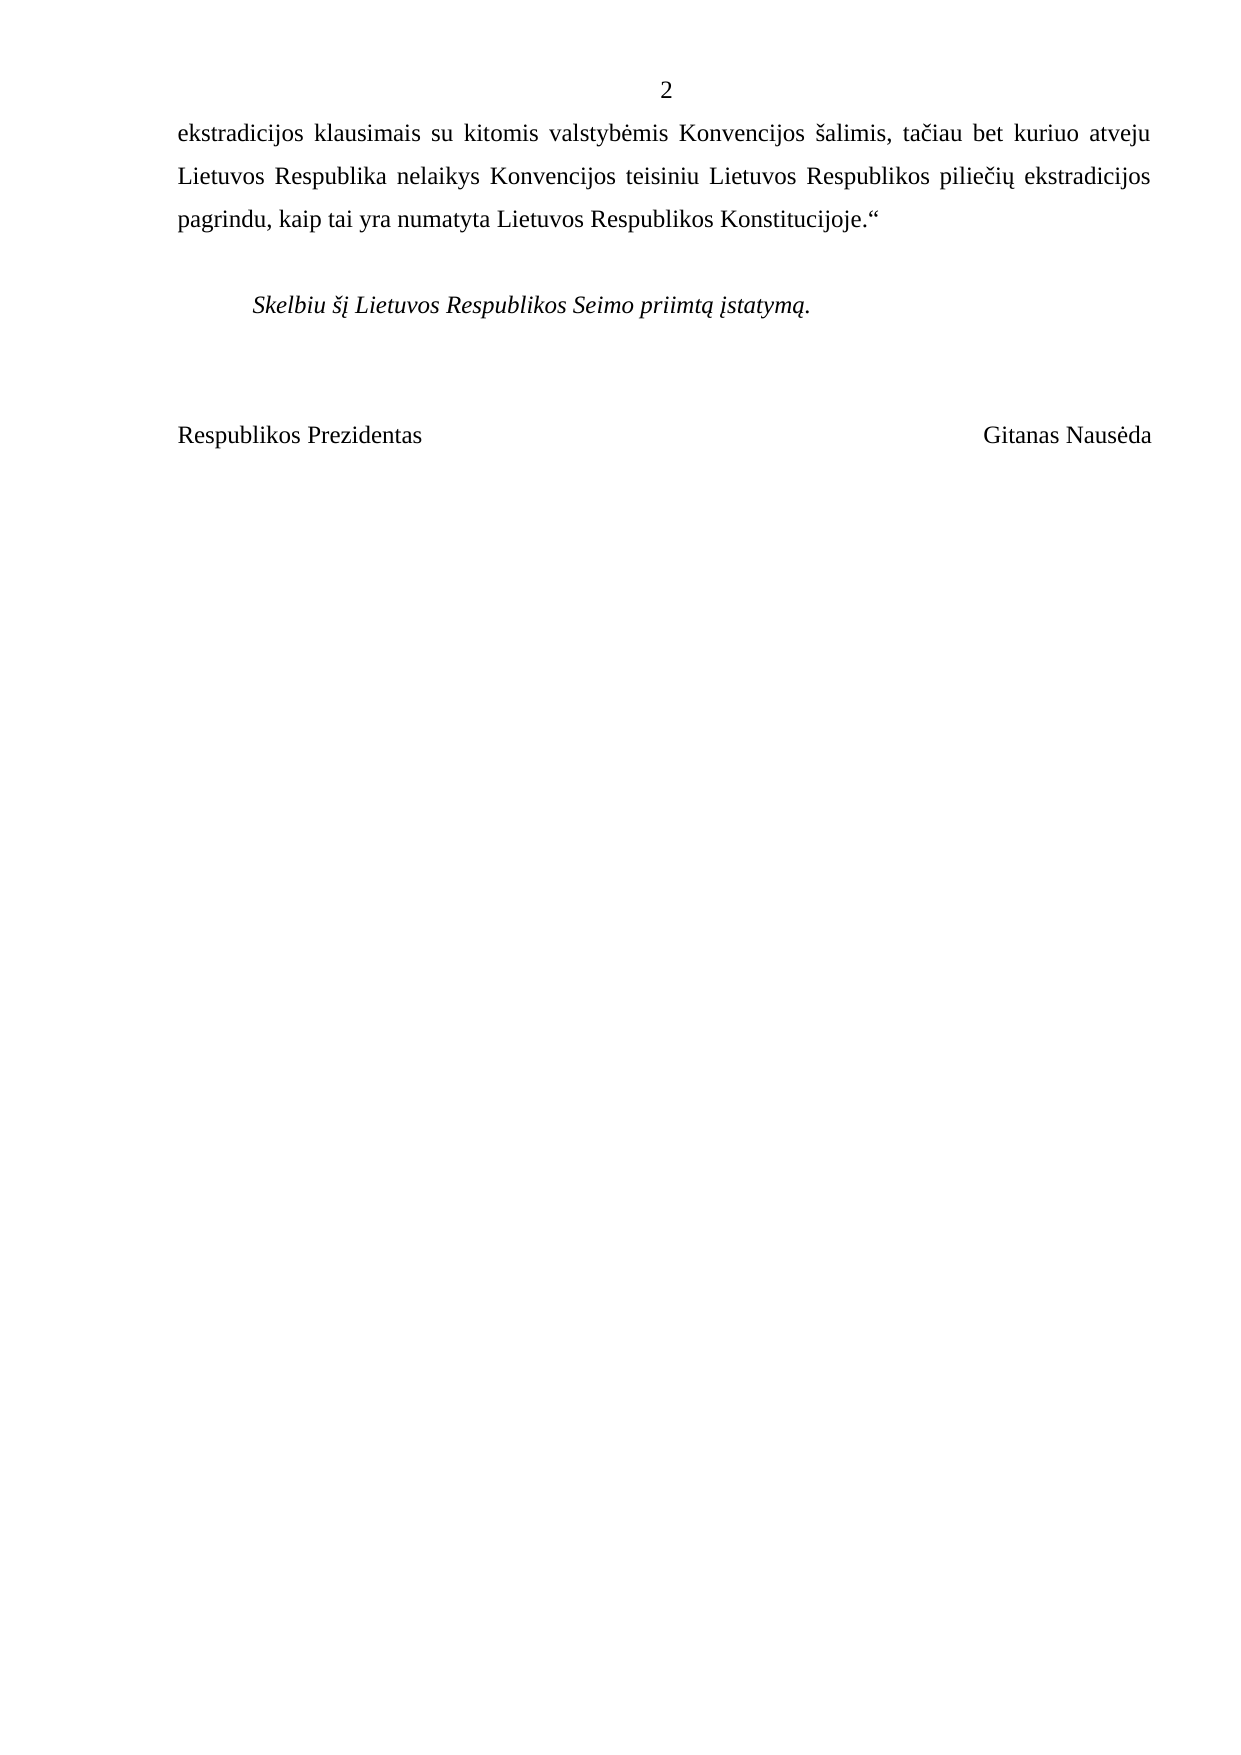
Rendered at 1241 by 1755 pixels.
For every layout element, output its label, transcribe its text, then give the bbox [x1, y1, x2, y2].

text Skelbiu šį Lietuvos Respublikos Seimo priimtą įstatymą. [177, 291, 1152, 319]
text ekstradicijos klausimais su kitomis valstybėmis Konvencijos šalimis, tačiau bet kuriuo atveju Lietuvos Respublika nelaikys Konvencijos teisiniu Lietuvos Respublikos piliečių ekstradicijos pagrindu, kaip tai yra numatyta Lietuvos Respublikos Konstitucijoje.“ [177, 118, 1152, 233]
text Respublikos Prezidentas Gitanas Nausėda [177, 420, 1152, 449]
